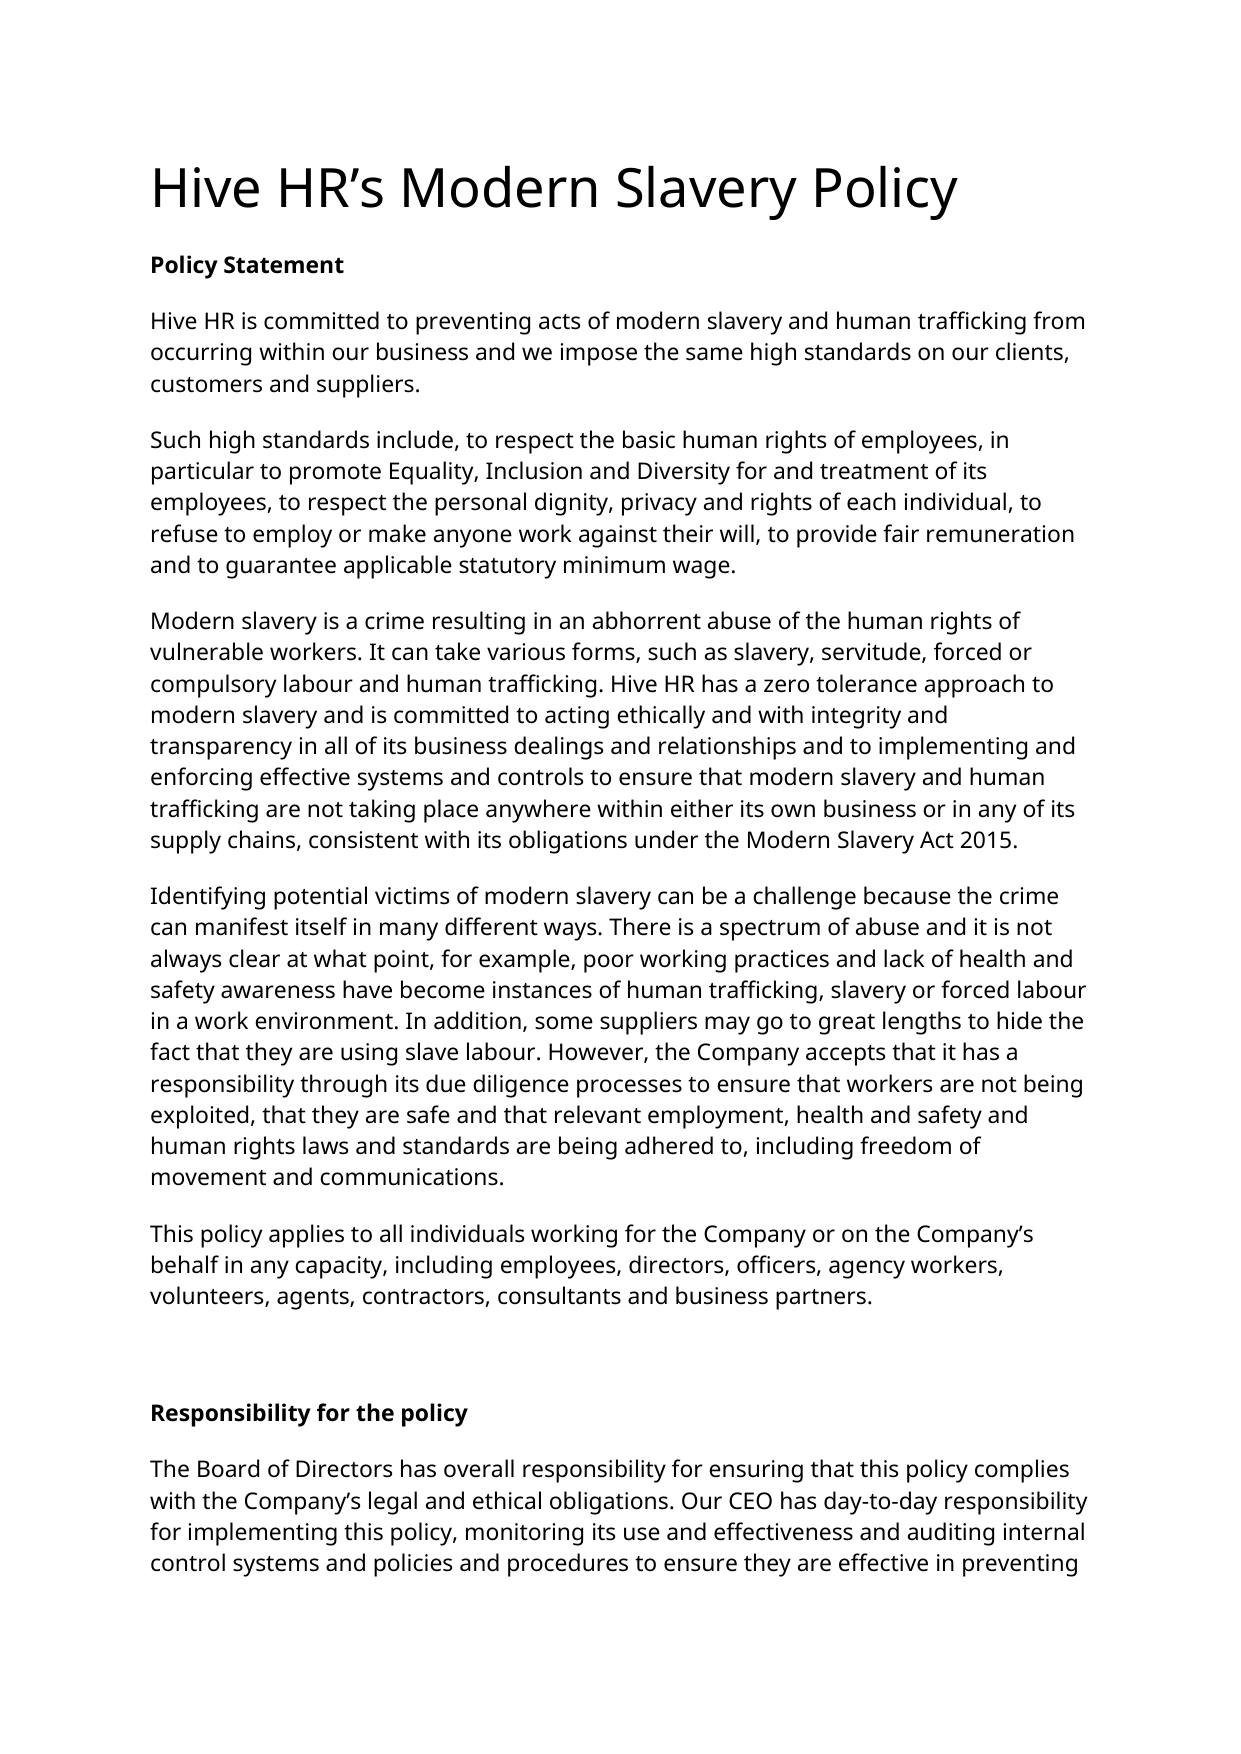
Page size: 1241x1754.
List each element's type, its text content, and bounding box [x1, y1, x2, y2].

text Hive HR is committed to preventing acts of modern slavery and human trafficking from occurring within our business and we impose the same high standards on our clients, customers and suppliers. [150, 305, 1090, 399]
text Such high standards include, to respect the basic human rights of employees, in particular to promote Equality, Inclusion and Diversity for and treatment of its employees, to respect the personal dignity, privacy and rights of each individual, to refuse to employ or make anyone work against their will, to provide fair remuneration and to guarantee applicable statutory minimum wage. [150, 424, 1090, 580]
text Policy Statement [150, 249, 1090, 280]
text The Board of Directors has overall responsibility for ensuring that this policy complies with the Company’s legal and ethical obligations. Our CEO has day-to-day responsibility for implementing this policy, monitoring its use and effectiveness and auditing internal control systems and policies and procedures to ensure they are effective in preventing [150, 1453, 1090, 1578]
text Modern slavery is a crime resulting in an abhorrent abuse of the human rights of vulnerable workers. It can take various forms, such as slavery, servitude, forced or compulsory labour and human trafficking. Hive HR has a zero tolerance approach to modern slavery and is committed to acting ethically and with integrity and transparency in all of its business dealings and relationships and to implementing and enforcing effective systems and controls to ensure that modern slavery and human trafficking are not taking place anywhere within either its own business or in any of its supply chains, consistent with its obligations under the Modern Slavery Act 2015. [150, 605, 1090, 855]
text Responsibility for the policy [150, 1397, 1090, 1428]
text Identifying potential victims of modern slavery can be a challenge because the crime can manifest itself in many different ways. There is a spectrum of abuse and it is not always clear at what point, for example, poor working practices and lack of health and safety awareness have become instances of human trafficking, slavery or forced labour in a work environment. In addition, some suppliers may go to great lengths to hide the fact that they are using slave labour. However, the Company accepts that it has a responsibility through its due diligence processes to ensure that workers are not being exploited, that they are safe and that relevant employment, health and safety and human rights laws and standards are being adhered to, including freedom of movement and communications. [150, 880, 1090, 1192]
title Hive HR’s Modern Slavery Policy [150, 150, 1090, 224]
text This policy applies to all individuals working for the Company or on the Company’s behalf in any capacity, including employees, directors, officers, agency workers, volunteers, agents, contractors, consultants and business partners. [150, 1217, 1090, 1311]
